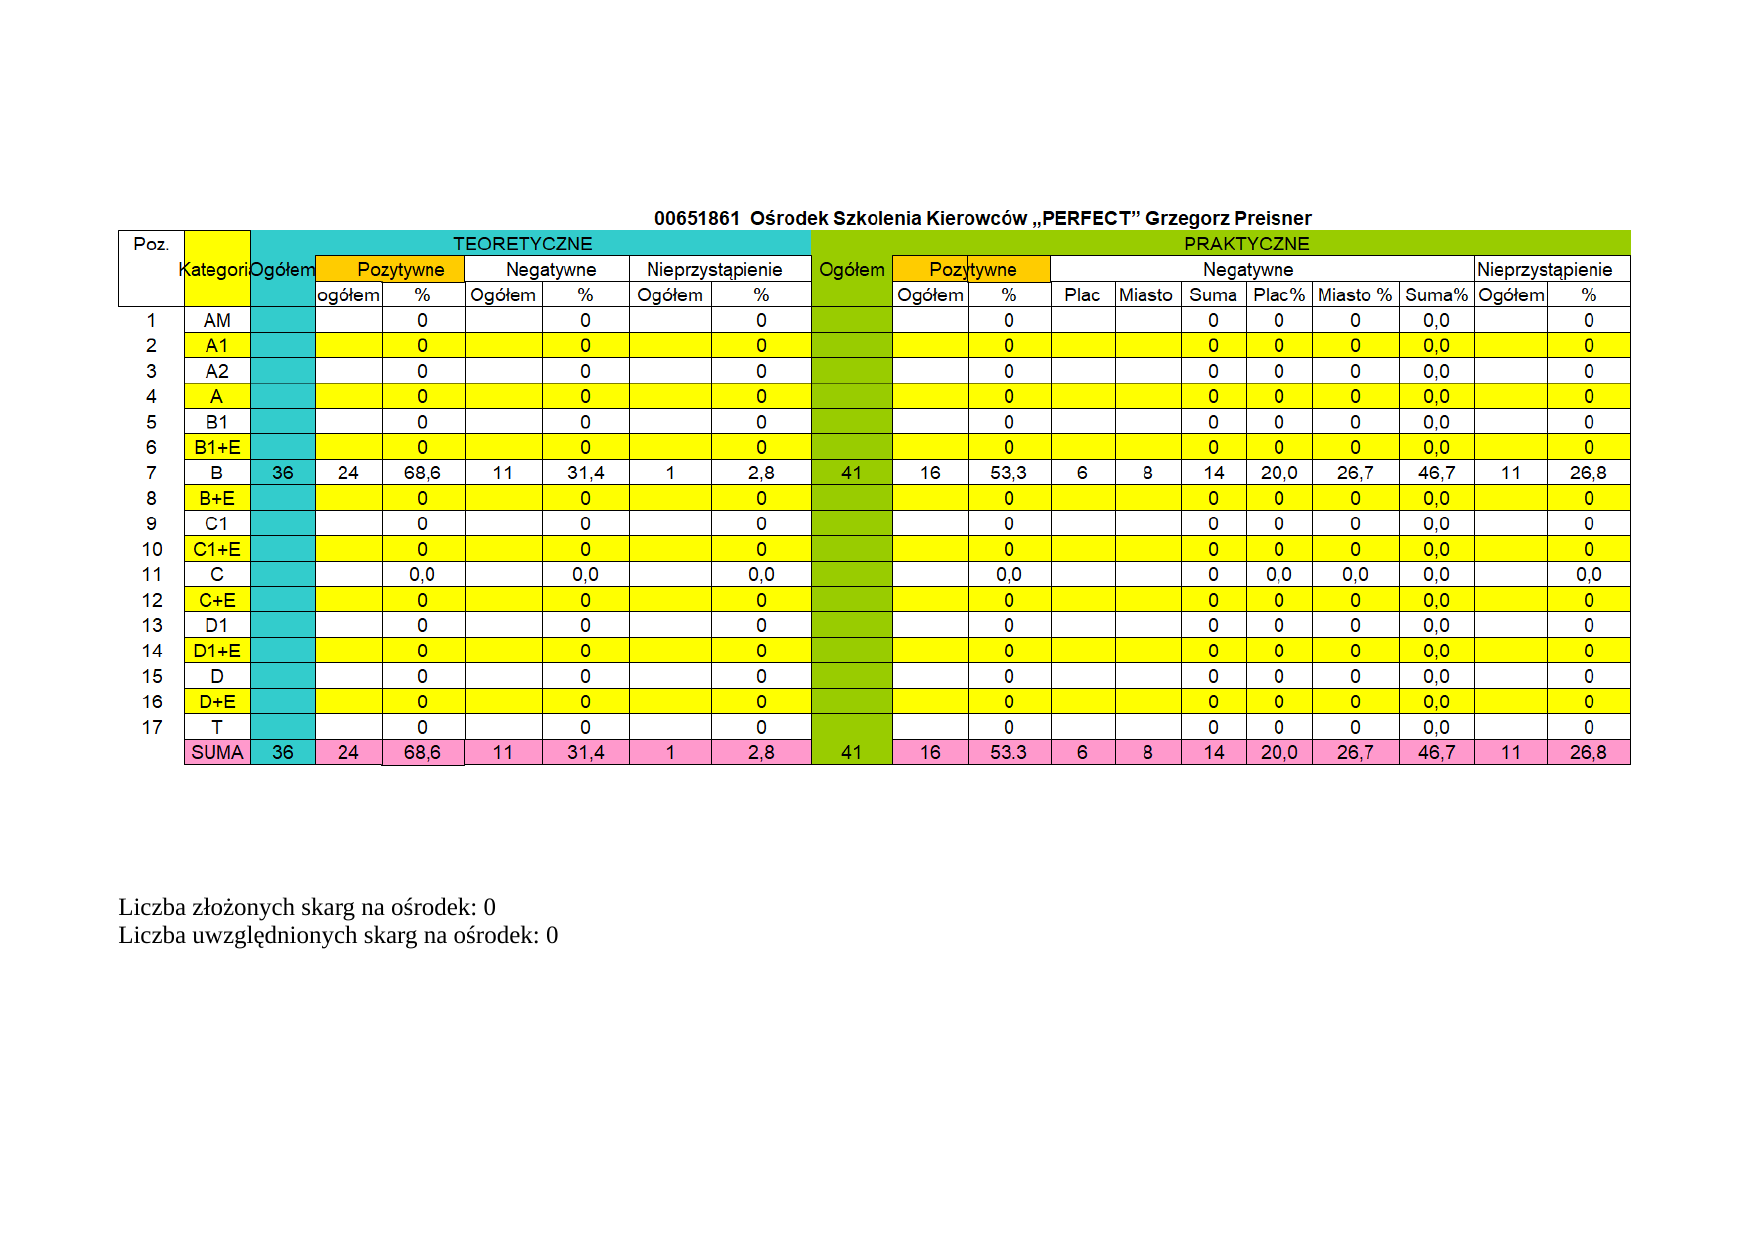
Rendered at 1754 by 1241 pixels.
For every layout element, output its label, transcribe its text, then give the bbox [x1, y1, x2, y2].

picture [118, 204, 1636, 834]
text Liczba złożonych skarg na ośrodek: 0 [118, 892, 1636, 920]
text Liczba uwzględnionych skarg na ośrodek: 0 [118, 920, 1636, 949]
